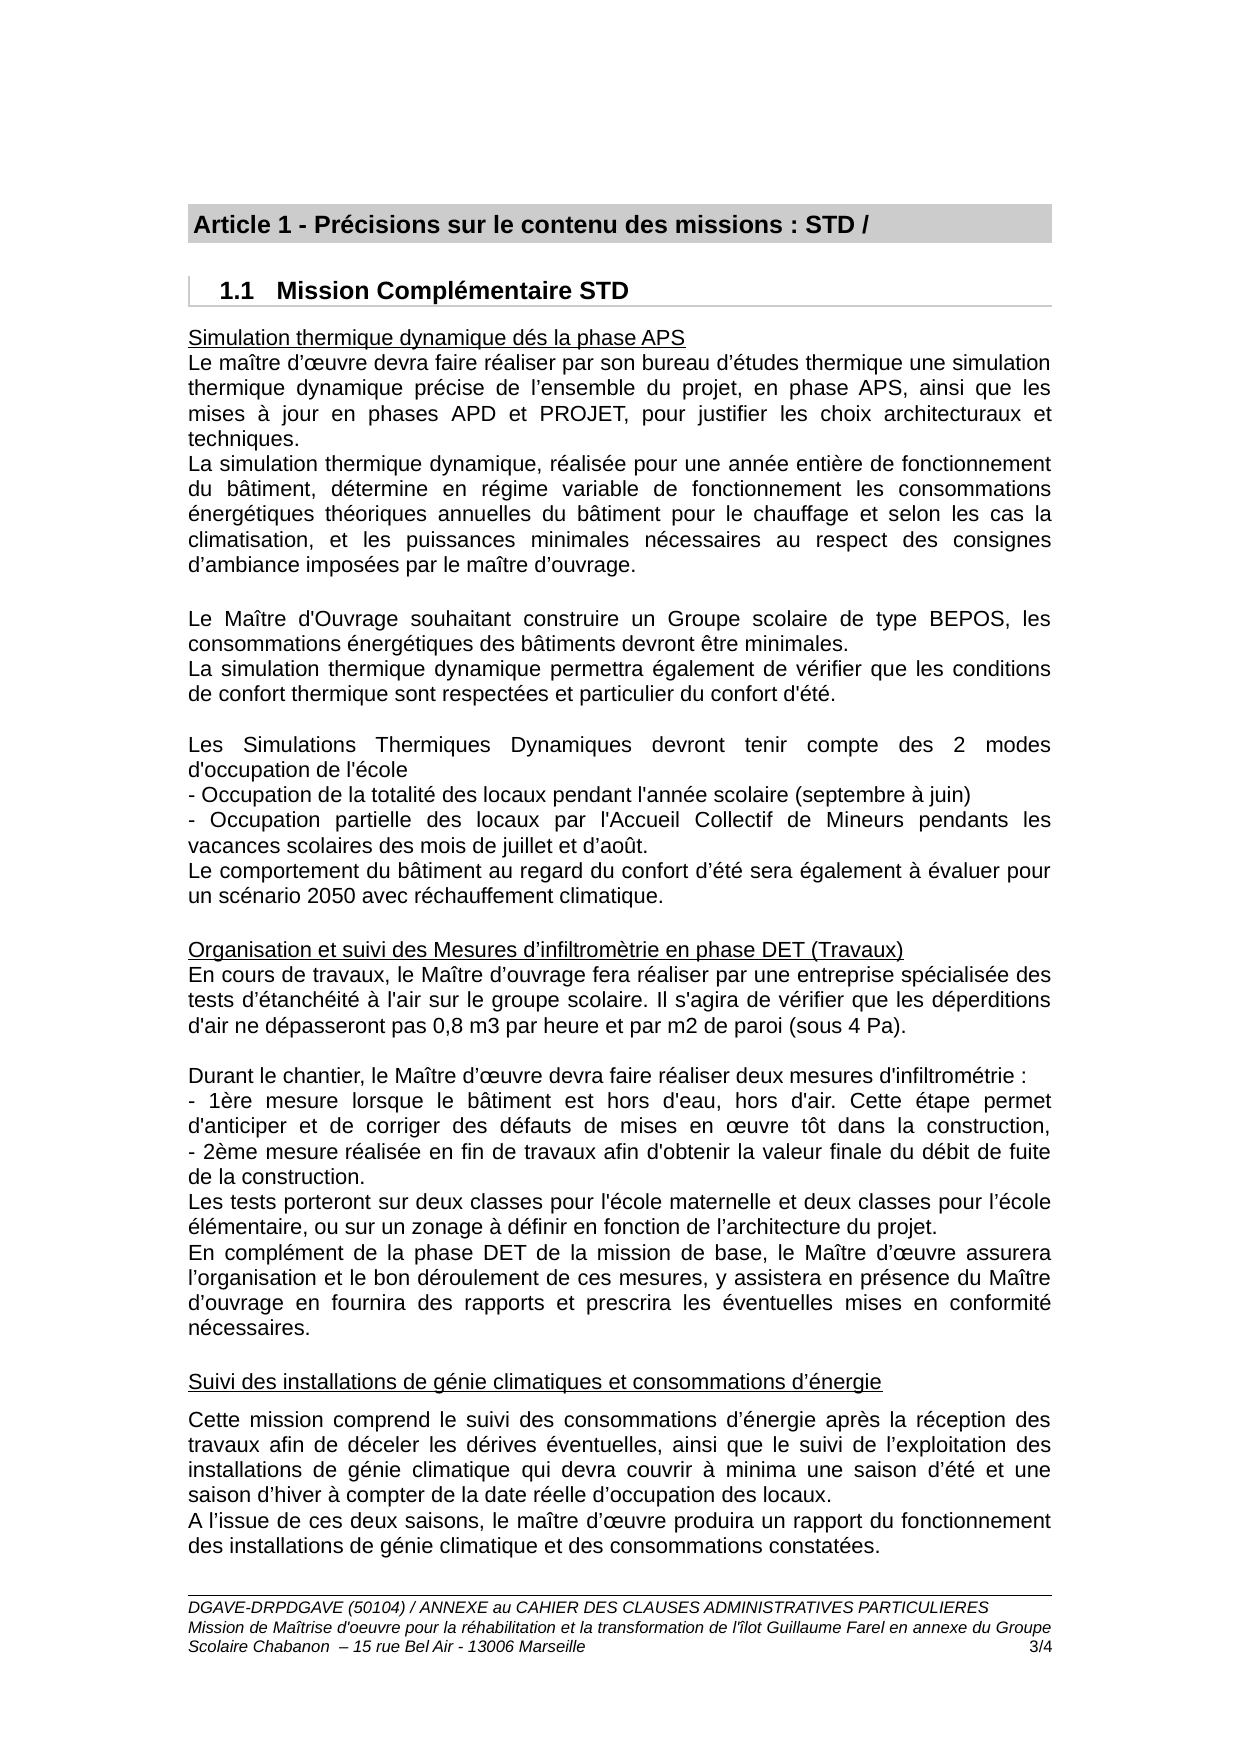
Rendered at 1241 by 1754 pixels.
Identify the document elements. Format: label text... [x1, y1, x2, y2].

text En cours de travaux, le Maître d’ouvrage fera réaliser par une entreprise spécialisée des tests d’étanchéité à l'air sur le groupe scolaire. Il s'agira de vérifier que les déperditions d'air ne dépasseront pas 0,8 m3 par heure et par m2 de paroi (sous 4 Pa). [188, 962, 1052, 1038]
text La simulation thermique dynamique permettra également de vérifier que les conditions de confort thermique sont respectées et particulier du confort d'été. [188, 656, 1052, 706]
text Organisation et suivi des Mesures d’infiltromètrie en phase DET (Travaux) [188, 937, 1052, 962]
text - Occupation partielle des locaux par l'Accueil Collectif de Mineurs pendants les vacances scolaires des mois de juillet et d’août. [188, 807, 1052, 858]
text En complément de la phase DET de la mission de base, le Maître d’œuvre assurera l’organisation et le bon déroulement de ces mesures, y assistera en présence du Maître d’ouvrage en fournira des rapports et prescrira les éventuelles mises en conformité nécessaires. [188, 1239, 1052, 1340]
subtitle Précisions sur le contenu des missions : STD / [190, 207, 1050, 241]
text La simulation thermique dynamique, réalisée pour une année entière de fonctionnement du bâtiment, détermine en régime variable de fonctionnement les consommations énergétiques théoriques annuelles du bâtiment pour le chauffage et selon les cas la climatisation, et les puissances minimales nécessaires au respect des consignes d’ambiance imposées par le maître d’ouvrage. [188, 451, 1052, 577]
text Le maître d’œuvre devra faire réaliser par son bureau d’études thermique une simulation thermique dynamique précise de l’ensemble du projet, en phase APS, ainsi que les mises à jour en phases APD et PROJET, pour justifier les choix architecturaux et techniques. [188, 350, 1052, 451]
text Le Maître d'Ouvrage souhaitant construire un Groupe scolaire de type BEPOS, les consommations énergétiques des bâtiments devront être minimales. [188, 606, 1052, 656]
text Les Simulations Thermiques Dynamiques devront tenir compte des 2 modes d'occupation de l'école [188, 732, 1052, 782]
subtitle Mission Complémentaire STD [190, 276, 1052, 305]
text - 1ère mesure lorsque le bâtiment est hors d'eau, hors d'air. Cette étape permet d'anticiper et de corriger des défauts de mises en œuvre tôt dans la construction, - 2ème mesure réalisée en fin de travaux afin d'obtenir la valeur finale du débit de fuite de la construction. [188, 1088, 1052, 1189]
text Suivi des installations de génie climatiques et consommations d’énergie [188, 1369, 1052, 1394]
text - Occupation de la totalité des locaux pendant l'année scolaire (septembre à juin) [188, 782, 1052, 807]
text Le comportement du bâtiment au regard du confort d’été sera également à évaluer pour un scénario 2050 avec réchauffement climatique. [188, 858, 1052, 908]
text Durant le chantier, le Maître d’œuvre devra faire réaliser deux mesures d'infiltrométrie : [188, 1063, 1052, 1088]
text Simulation thermique dynamique dés la phase APS [188, 325, 1052, 350]
text Les tests porteront sur deux classes pour l'école maternelle et deux classes pour l’école élémentaire, ou sur un zonage à définir en fonction de l’architecture du projet. [188, 1189, 1052, 1239]
text A l’issue de ces deux saisons, le maître d’œuvre produira un rapport du fonctionnement des installations de génie climatique et des consommations constatées. [188, 1507, 1052, 1558]
text Cette mission comprend le suivi des consommations d’énergie après la réception des travaux afin de déceler les dérives éventuelles, ainsi que le suivi de l’exploitation des installations de génie climatique qui devra couvrir à minima une saison d’été et une saison d’hiver à compter de la date réelle d’occupation des locaux. [188, 1407, 1052, 1507]
